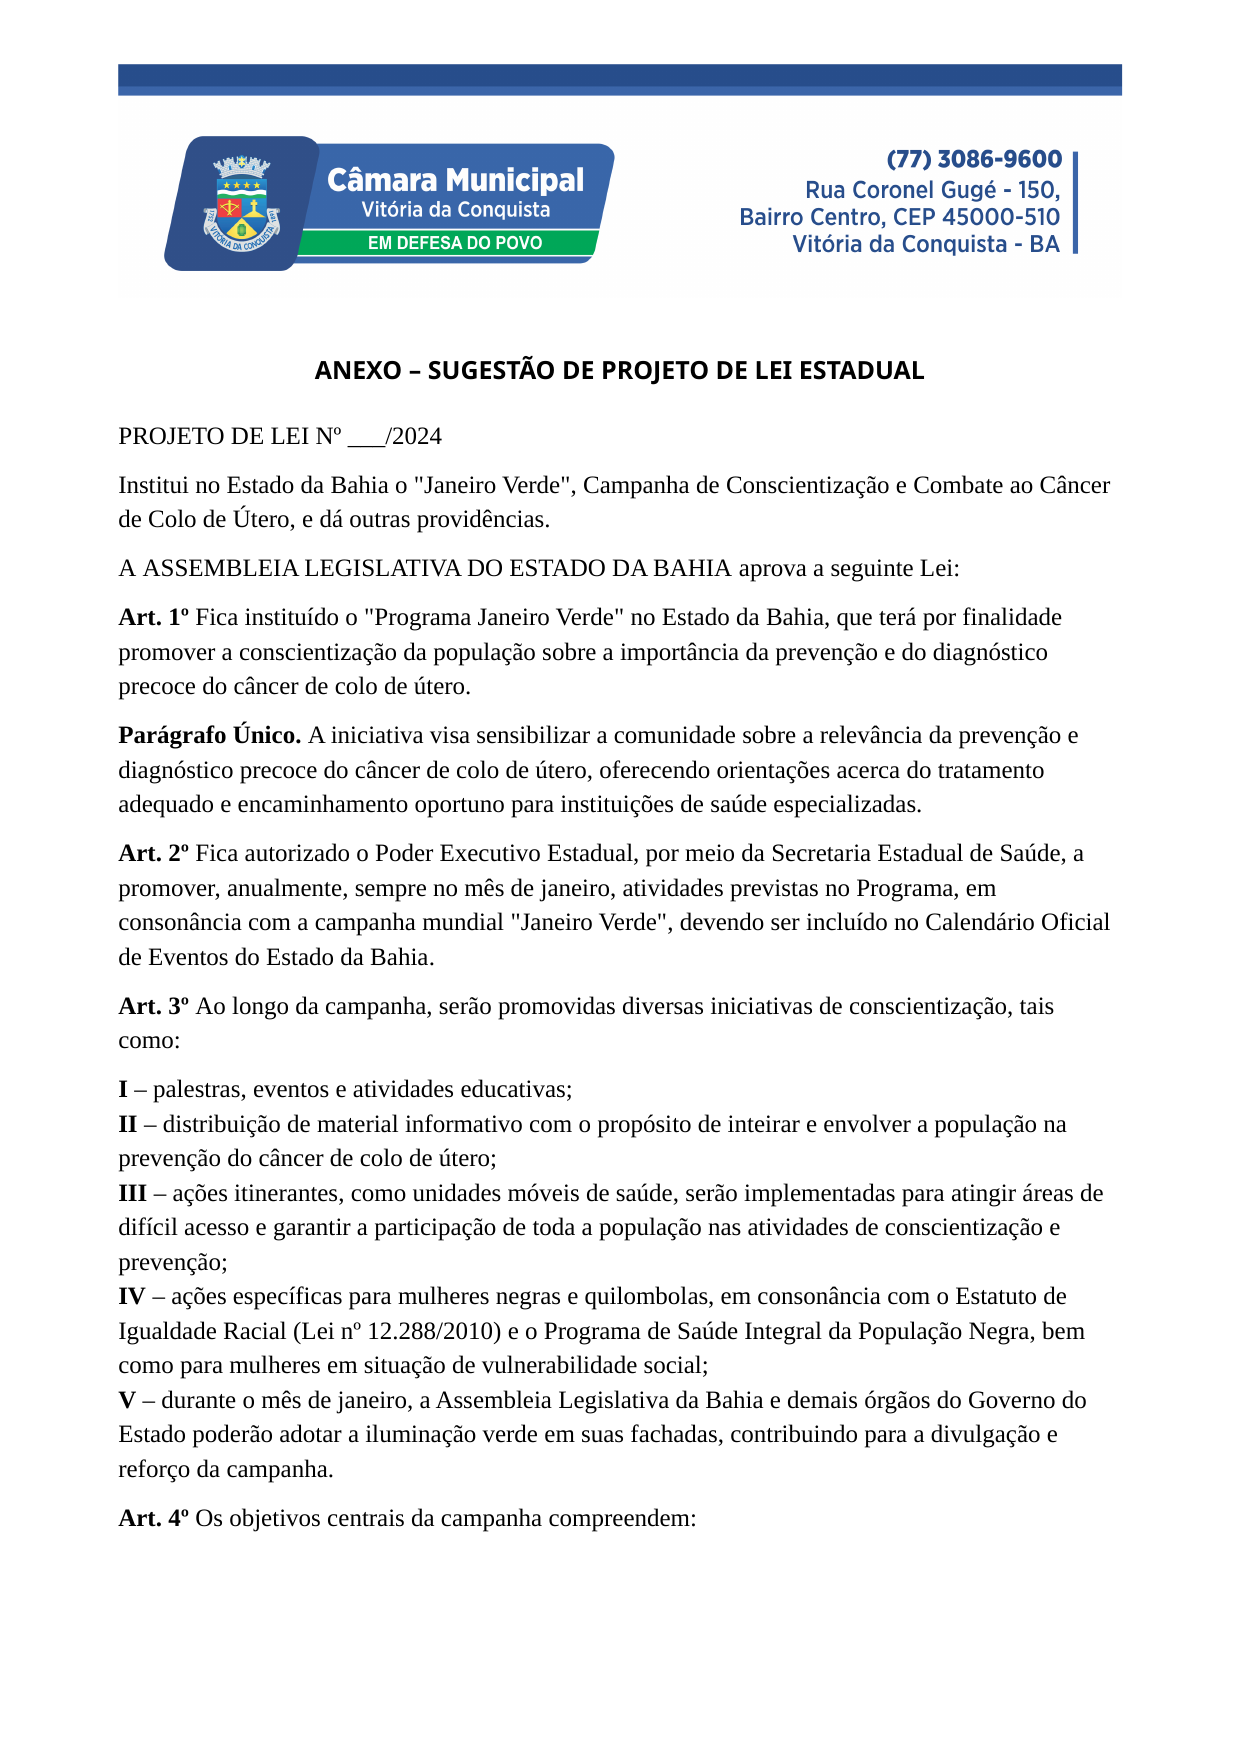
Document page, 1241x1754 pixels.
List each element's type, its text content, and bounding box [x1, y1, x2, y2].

picture [118, 64, 1123, 298]
text Art. 4º Os objetivos centrais da campanha compreendem: [118, 1503, 1122, 1532]
text ANEXO – SUGESTÃO DE PROJETO DE LEI ESTADUAL [118, 353, 1122, 387]
text PROJETO DE LEI Nº ___/2024 [118, 421, 1122, 449]
text Art. 1º Fica instituído o "Programa Janeiro Verde" no Estado da Bahia, que terá por finalidade promover a conscientização da população sobre a importância da prevenção e do diagnóstico precoce do câncer de colo de útero. [118, 602, 1122, 700]
text Parágrafo Único. A iniciativa visa sensibilizar a comunidade sobre a relevância da prevenção e diagnóstico precoce do câncer de colo de útero, oferecendo orientações acerca do tratamento adequado e encaminhamento oportuno para instituições de saúde especializadas. [118, 720, 1122, 818]
text I – palestras, eventos e atividades educativas; II – distribuição de material informativo com o propósito de inteirar e envolver a população na prevenção do câncer de colo de útero; III – ações itinerantes, como unidades móveis de saúde, serão implementadas para atingir áreas de difícil acesso e garantir a participação de toda a população nas atividades de conscientização e prevenção; IV – ações específicas para mulheres negras e quilombolas, em consonância com o Estatuto de Igualdade Racial (Lei nº 12.288/2010) e o Programa de Saúde Integral da População Negra, bem como para mulheres em situação de vulnerabilidade social; V – durante o mês de janeiro, a Assembleia Legislativa da Bahia e demais órgãos do Governo do Estado poderão adotar a iluminação verde em suas fachadas, contribuindo para a divulgação e reforço da campanha. [118, 1074, 1122, 1482]
text A ASSEMBLEIA LEGISLATIVA DO ESTADO DA BAHIA aprova a seguinte Lei: [118, 553, 1122, 582]
text Institui no Estado da Bahia o "Janeiro Verde", Campanha de Conscientização e Combate ao Câncer de Colo de Útero, e dá outras providências. [118, 470, 1122, 533]
text Art. 2º Fica autorizado o Poder Executivo Estadual, por meio da Secretaria Estadual de Saúde, a promover, anualmente, sempre no mês de janeiro, atividades previstas no Programa, em consonância com a campanha mundial "Janeiro Verde", devendo ser incluído no Calendário Oficial de Eventos do Estado da Bahia. [118, 838, 1122, 971]
text Art. 3º Ao longo da campanha, serão promovidas diversas iniciativas de conscientização, tais como: [118, 991, 1122, 1054]
